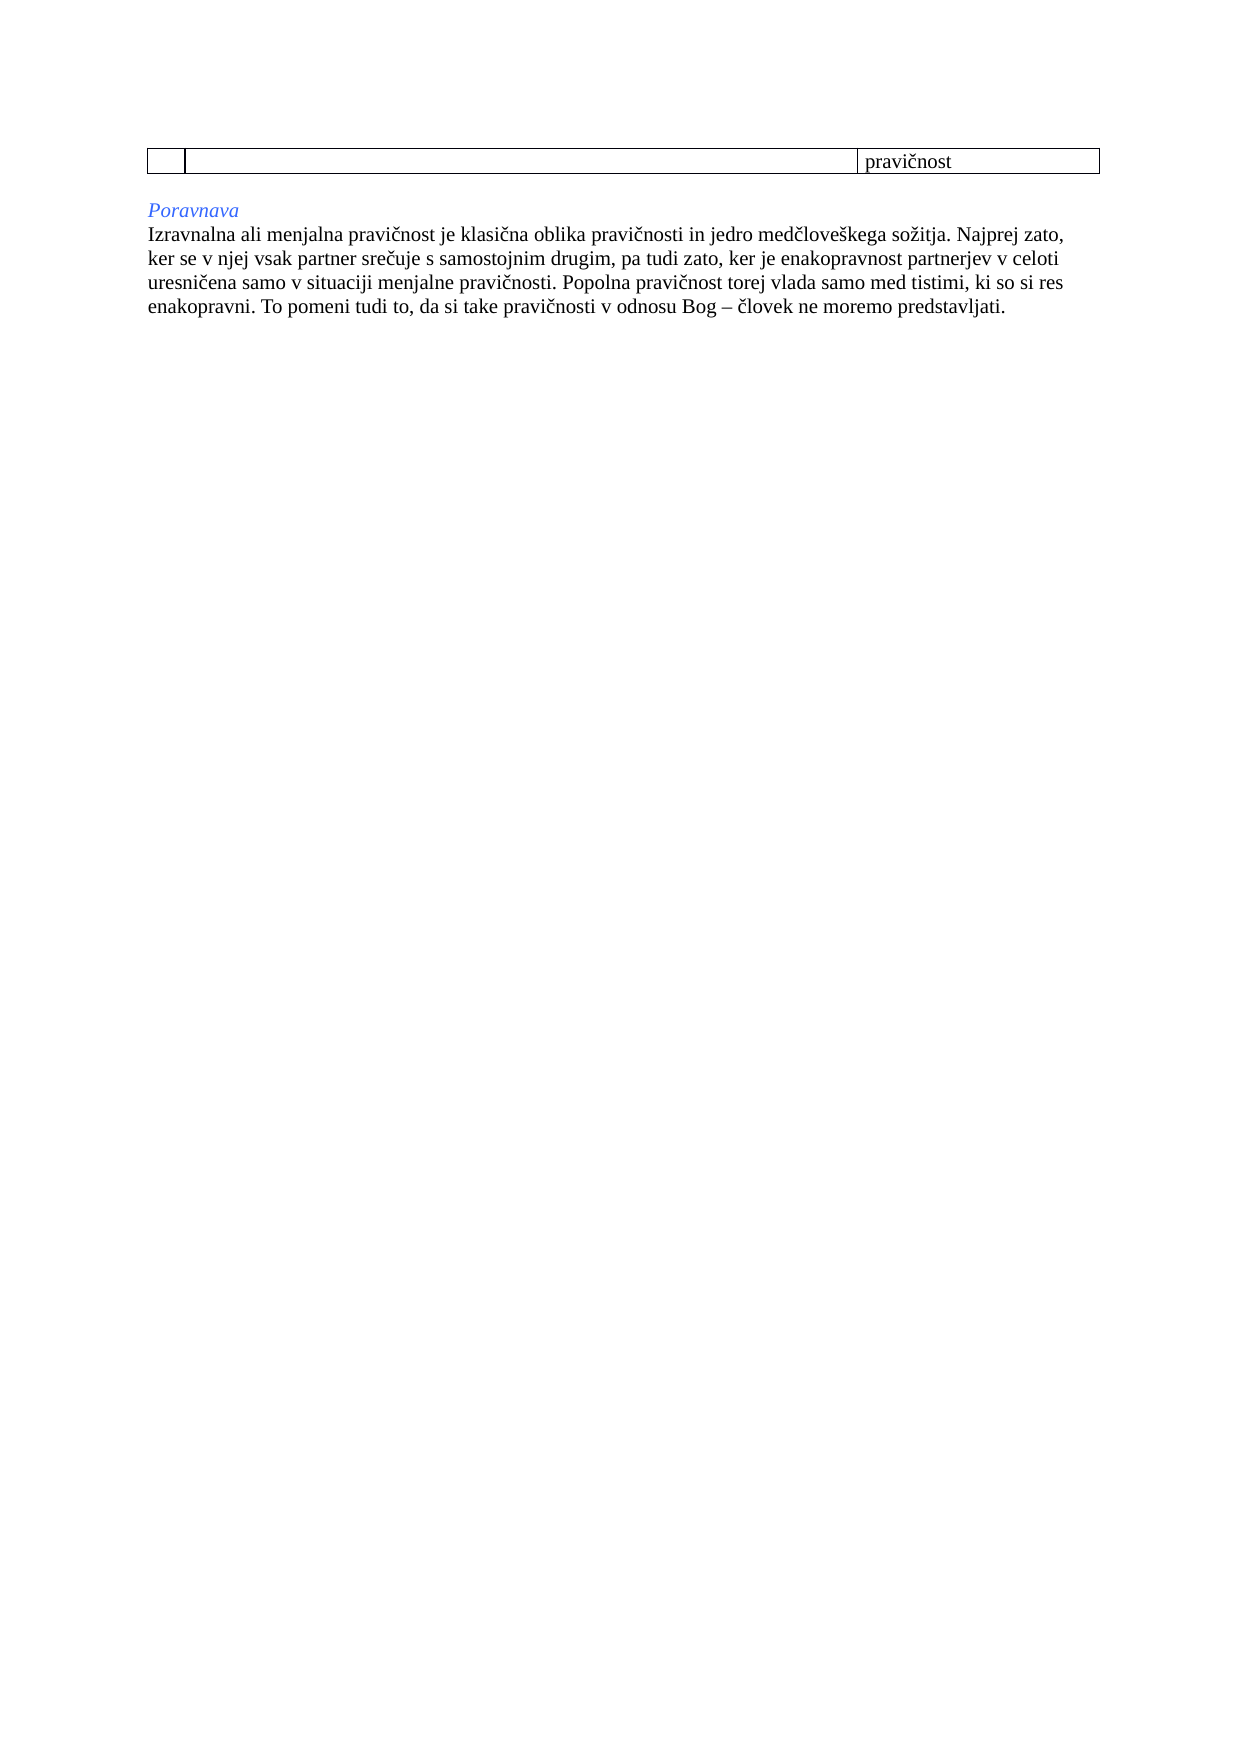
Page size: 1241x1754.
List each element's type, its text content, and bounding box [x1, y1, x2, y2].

table_cell [186, 149, 857, 173]
table_cell [148, 149, 184, 173]
table_cell pravičnost [858, 149, 1099, 173]
text Izravnalna ali menjalna pravičnost je klasična oblika pravičnosti in jedro medčloveškega sožitja. Najprej zato, ker se v njej vsak partner srečuje s samostojnim drugim, pa tudi zato, ker je enakopravnost partnerjev v celoti uresničena samo v situaciji menjalne pravičnosti. Popolna pravičnost torej vlada samo med tistimi, ki so si res enakopravni. To pomeni tudi to, da si take pravičnosti v odnosu Bog – človek ne moremo predstavljati. [148, 222, 1093, 318]
text Poravnava [148, 198, 1093, 222]
